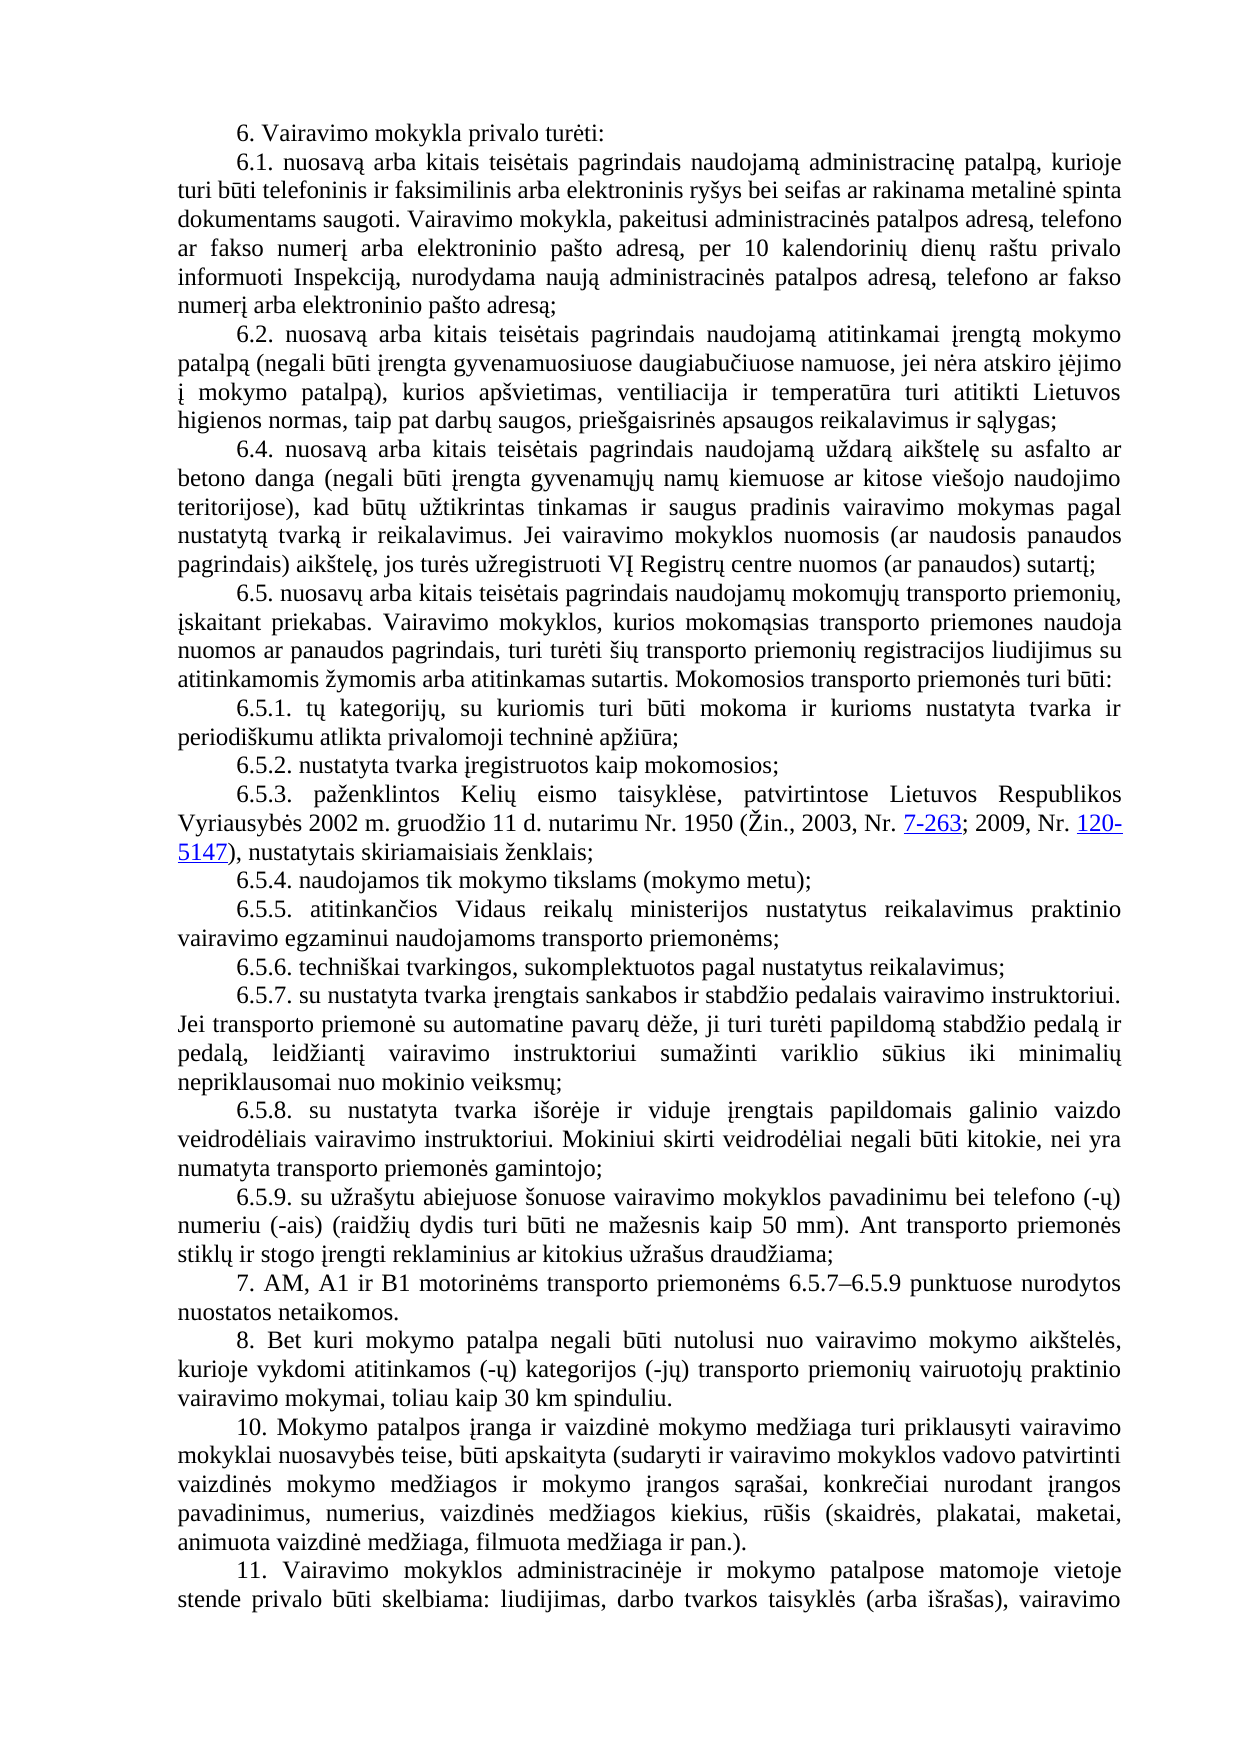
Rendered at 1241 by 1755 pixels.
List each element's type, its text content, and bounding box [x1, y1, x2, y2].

text 6.5.7. su nustatyta tvarka įrengtais sankabos ir stabdžio pedalais vairavimo instruktoriui. Jei transporto priemonė su automatine pavarų dėže, ji turi turėti papildomą stabdžio pedalą ir pedalą, leidžiantį vairavimo instruktoriui sumažinti variklio sūkius iki minimalių nepriklausomai nuo mokinio veiksmų; [177, 981, 1122, 1096]
text 6.5.9. su užrašytu abiejuose šonuose vairavimo mokyklos pavadinimu bei telefono (-ų) numeriu (-ais) (raidžių dydis turi būti ne mažesnis kaip 50 mm). Ant transporto priemonės stiklų ir stogo įrengti reklaminius ar kitokius užrašus draudžiama; [177, 1182, 1122, 1268]
text 6.5.4. naudojamos tik mokymo tikslams (mokymo metu); [177, 866, 1122, 894]
text 6.4. nuosavą arba kitais teisėtais pagrindais naudojamą uždarą aikštelę su asfalto ar betono danga (negali būti įrengta gyvenamųjų namų kiemuose ar kitose viešojo naudojimo teritorijose), kad būtų užtikrintas tinkamas ir saugus pradinis vairavimo mokymas pagal nustatytą tvarką ir reikalavimus. Jei vairavimo mokyklos nuomosis (ar naudosis panaudos pagrindais) aikštelę, jos turės užregistruoti VĮ Registrų centre nuomos (ar panaudos) sutartį; [177, 434, 1122, 578]
text 6. Vairavimo mokykla privalo turėti: [177, 118, 1122, 147]
text 6.5.3. paženklintos Kelių eismo taisyklėse, patvirtintose Lietuvos Respublikos Vyriausybės 2002 m. gruodžio 11 d. nutarimu Nr. 1950 (Žin., 2003, Nr. 7-263; 2009, Nr. 120-5147), nustatytais skiriamaisiais ženklais; [177, 779, 1122, 866]
text 6.1. nuosavą arba kitais teisėtais pagrindais naudojamą administracinę patalpą, kurioje turi būti telefoninis ir faksimilinis arba elektroninis ryšys bei seifas ar rakinama metalinė spinta dokumentams saugoti. Vairavimo mokykla, pakeitusi administracinės patalpos adresą, telefono ar fakso numerį arba elektroninio pašto adresą, per 10 kalendorinių dienų raštu privalo informuoti Inspekciją, nurodydama naują administracinės patalpos adresą, telefono ar fakso numerį arba elektroninio pašto adresą; [177, 147, 1122, 319]
text 6.2. nuosavą arba kitais teisėtais pagrindais naudojamą atitinkamai įrengtą mokymo patalpą (negali būti įrengta gyvenamuosiuose daugiabučiuose namuose, jei nėra atskiro įėjimo į mokymo patalpą), kurios apšvietimas, ventiliacija ir temperatūra turi atitikti Lietuvos higienos normas, taip pat darbų saugos, priešgaisrinės apsaugos reikalavimus ir sąlygas; [177, 319, 1122, 434]
text 11. Vairavimo mokyklos administracinėje ir mokymo patalpose matomoje vietoje stende privalo būti skelbiama: liudijimas, darbo tvarkos taisyklės (arba išrašas), vairavimo [177, 1556, 1122, 1613]
text 6.5.2. nustatyta tvarka įregistruotos kaip mokomosios; [177, 751, 1122, 779]
text 6.5. nuosavų arba kitais teisėtais pagrindais naudojamų mokomųjų transporto priemonių, įskaitant priekabas. Vairavimo mokyklos, kurios mokomąsias transporto priemones naudoja nuomos ar panaudos pagrindais, turi turėti šių transporto priemonių registracijos liudijimus su atitinkamomis žymomis arba atitinkamas sutartis. Mokomosios transporto priemonės turi būti: [177, 578, 1122, 693]
text 6.5.1. tų kategorijų, su kuriomis turi būti mokoma ir kurioms nustatyta tvarka ir periodiškumu atlikta privalomoji techninė apžiūra; [177, 693, 1122, 751]
text 8. Bet kuri mokymo patalpa negali būti nutolusi nuo vairavimo mokymo aikštelės, kurioje vykdomi atitinkamos (-ų) kategorijos (-jų) transporto priemonių vairuotojų praktinio vairavimo mokymai, toliau kaip 30 km spinduliu. [177, 1326, 1122, 1412]
text 6.5.6. techniškai tvarkingos, sukomplektuotos pagal nustatytus reikalavimus; [177, 952, 1122, 981]
text 6.5.8. su nustatyta tvarka išorėje ir viduje įrengtais papildomais galinio vaizdo veidrodėliais vairavimo instruktoriui. Mokiniui skirti veidrodėliai negali būti kitokie, nei yra numatyta transporto priemonės gamintojo; [177, 1096, 1122, 1182]
text 10. Mokymo patalpos įranga ir vaizdinė mokymo medžiaga turi priklausyti vairavimo mokyklai nuosavybės teise, būti apskaityta (sudaryti ir vairavimo mokyklos vadovo patvirtinti vaizdinės mokymo medžiagos ir mokymo įrangos sąrašai, konkrečiai nurodant įrangos pavadinimus, numerius, vaizdinės medžiagos kiekius, rūšis (skaidrės, plakatai, maketai, animuota vaizdinė medžiaga, filmuota medžiaga ir pan.). [177, 1412, 1122, 1556]
text 6.5.5. atitinkančios Vidaus reikalų ministerijos nustatytus reikalavimus praktinio vairavimo egzaminui naudojamoms transporto priemonėms; [177, 894, 1122, 952]
text 7. AM, A1 ir B1 motorinėms transporto priemonėms 6.5.7–6.5.9 punktuose nurodytos nuostatos netaikomos. [177, 1268, 1122, 1326]
